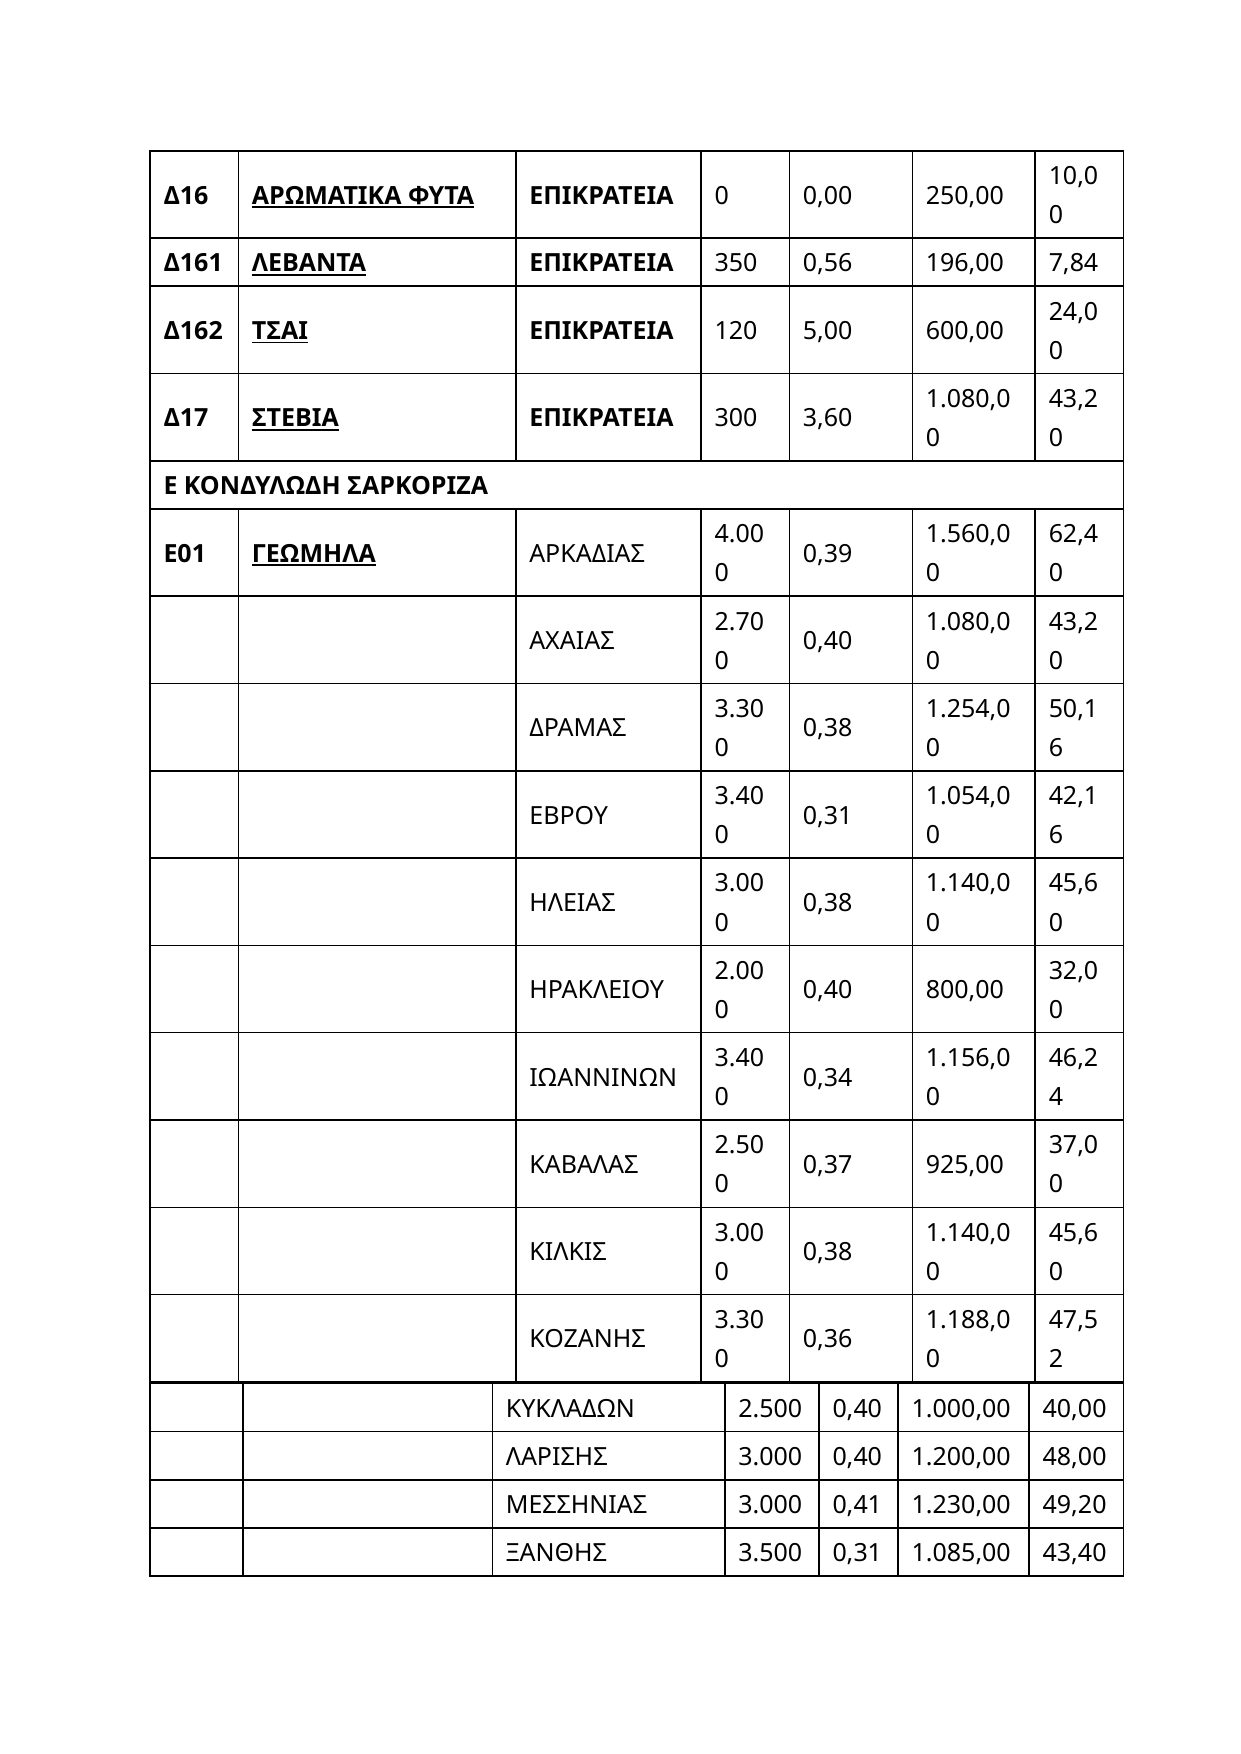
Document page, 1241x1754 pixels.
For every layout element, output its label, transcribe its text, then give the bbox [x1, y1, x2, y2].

table_cell ΗΡΑΚΛΕΙΟΥ [517, 946, 700, 1032]
table_cell [239, 1295, 515, 1381]
table_cell 0,39 [790, 510, 912, 595]
table_cell 1.254,00 [913, 684, 1034, 770]
table_cell 3,60 [790, 374, 912, 460]
table_header 0,40 [820, 1384, 897, 1431]
table_cell 2.000 [702, 946, 789, 1032]
table_cell 1.156,00 [913, 1033, 1034, 1119]
table_cell 45,60 [1036, 1208, 1123, 1294]
table_cell ΣΤΕΒΙΑ [239, 374, 515, 460]
table_cell Δ162 [151, 287, 238, 373]
table_cell 925,00 [913, 1121, 1034, 1206]
table_cell 1.080,00 [913, 597, 1034, 683]
table_cell 3.000 [726, 1432, 818, 1479]
table_cell 1.188,00 [913, 1295, 1034, 1381]
table_cell 0,34 [790, 1033, 912, 1119]
table_cell 0,31 [790, 772, 912, 857]
table_cell [151, 1208, 238, 1294]
table_cell 62,40 [1036, 510, 1123, 595]
table_cell [151, 1121, 238, 1206]
table_header 40,00 [1030, 1384, 1123, 1431]
table_cell 3.400 [702, 1033, 789, 1119]
table_cell Δ161 [151, 239, 238, 285]
table_cell 0,40 [790, 597, 912, 683]
table_cell [239, 684, 515, 770]
table_cell 0 [702, 152, 789, 237]
table_header [151, 1384, 242, 1431]
table_cell ΕΠΙΚΡΑΤΕΙΑ [517, 152, 700, 237]
table_cell [239, 859, 515, 944]
table_cell 0,36 [790, 1295, 912, 1381]
table_cell [239, 946, 515, 1032]
table_cell 43,40 [1030, 1529, 1123, 1575]
table_cell 800,00 [913, 946, 1034, 1032]
table_cell 3.400 [702, 772, 789, 857]
table_cell 300 [702, 374, 789, 460]
table_cell 1.140,00 [913, 1208, 1034, 1294]
table_cell [151, 1295, 238, 1381]
table_cell 47,52 [1036, 1295, 1123, 1381]
table_cell [151, 1481, 242, 1527]
table_cell 250,00 [913, 152, 1034, 237]
table_header ΚΥΚΛΑΔΩΝ [493, 1384, 724, 1431]
table_cell 2.700 [702, 597, 789, 683]
table_cell [244, 1529, 492, 1575]
table_cell [151, 946, 238, 1032]
table_cell 1.085,00 [899, 1529, 1028, 1575]
table_cell ΙΩΑΝΝΙΝΩΝ [517, 1033, 700, 1119]
table_cell 3.300 [702, 684, 789, 770]
table_cell 0,40 [790, 946, 912, 1032]
table_header 1.000,00 [899, 1384, 1028, 1431]
table_cell ΕΠΙΚΡΑΤΕΙΑ [517, 374, 700, 460]
table_cell 42,16 [1036, 772, 1123, 857]
table_cell ΕΒΡΟΥ [517, 772, 700, 857]
table_cell 3.000 [702, 1208, 789, 1294]
table_cell [151, 1529, 242, 1575]
table_cell ΚΟΖΑΝΗΣ [517, 1295, 700, 1381]
table_cell [244, 1432, 492, 1479]
table_cell [239, 1033, 515, 1119]
table_cell Δ16 [151, 152, 238, 237]
table_cell [151, 597, 238, 683]
table_cell [239, 597, 515, 683]
table_cell [151, 859, 238, 944]
table_cell [244, 1481, 492, 1527]
table_cell 350 [702, 239, 789, 285]
table_cell Ε ΚΟΝΔΥΛΩΔΗ ΣΑΡΚΟΡΙΖΑ [151, 462, 1123, 508]
table_cell ΕΠΙΚΡΑΤΕΙΑ [517, 287, 700, 373]
table_cell 0,40 [820, 1432, 897, 1479]
table_cell 0,38 [790, 1208, 912, 1294]
table_cell 50,16 [1036, 684, 1123, 770]
table_cell ΗΛΕΙΑΣ [517, 859, 700, 944]
table_cell 3.000 [702, 859, 789, 944]
table_cell ΕΠΙΚΡΑΤΕΙΑ [517, 239, 700, 285]
table_cell 0,31 [820, 1529, 897, 1575]
table_cell Ε01 [151, 510, 238, 595]
table_cell 3.300 [702, 1295, 789, 1381]
table_cell ΜΕΣΣΗΝΙΑΣ [493, 1481, 724, 1527]
table_cell [151, 1432, 242, 1479]
table_cell 1.230,00 [899, 1481, 1028, 1527]
table_cell 46,24 [1036, 1033, 1123, 1119]
table_cell 0,37 [790, 1121, 912, 1206]
table_cell [239, 1208, 515, 1294]
table_cell 0,38 [790, 859, 912, 944]
table_cell 37,00 [1036, 1121, 1123, 1206]
table_cell 3.000 [726, 1481, 818, 1527]
table_cell 32,00 [1036, 946, 1123, 1032]
table_cell 1.140,00 [913, 859, 1034, 944]
table_cell ΚΑΒΑΛΑΣ [517, 1121, 700, 1206]
table_header [244, 1384, 492, 1431]
table_cell 3.500 [726, 1529, 818, 1575]
table_cell ΚΙΛΚΙΣ [517, 1208, 700, 1294]
table_cell 0,00 [790, 152, 912, 237]
table_cell ΤΣΑΙ [239, 287, 515, 373]
table_cell [239, 772, 515, 857]
table_cell 10,00 [1036, 152, 1123, 237]
table_cell 49,20 [1030, 1481, 1123, 1527]
table_cell ΓΕΩΜΗΛΑ [239, 510, 515, 595]
table_cell 45,60 [1036, 859, 1123, 944]
table_cell [239, 1121, 515, 1206]
table_cell 1.560,00 [913, 510, 1034, 595]
table_cell 1.054,00 [913, 772, 1034, 857]
table_cell 43,20 [1036, 597, 1123, 683]
table_cell 43,20 [1036, 374, 1123, 460]
table_header 2.500 [726, 1384, 818, 1431]
table_cell [151, 1033, 238, 1119]
table_cell ΑΧΑΙΑΣ [517, 597, 700, 683]
table_cell 0,38 [790, 684, 912, 770]
table_cell 1.200,00 [899, 1432, 1028, 1479]
table_cell 1.080,00 [913, 374, 1034, 460]
table_cell 0,56 [790, 239, 912, 285]
table_cell 120 [702, 287, 789, 373]
table_cell 2.500 [702, 1121, 789, 1206]
table_cell ΑΡΚΑΔΙΑΣ [517, 510, 700, 595]
table_cell 4.000 [702, 510, 789, 595]
table_cell 600,00 [913, 287, 1034, 373]
table_cell 7,84 [1036, 239, 1123, 285]
table_cell 48,00 [1030, 1432, 1123, 1479]
table_cell 0,41 [820, 1481, 897, 1527]
table_cell 24,00 [1036, 287, 1123, 373]
table_cell [151, 684, 238, 770]
table_cell ΑΡΩΜΑΤΙΚΑ ΦΥΤΑ [239, 152, 515, 237]
table_cell 196,00 [913, 239, 1034, 285]
table_cell [151, 772, 238, 857]
table_cell ΔΡΑΜΑΣ [517, 684, 700, 770]
table_cell 5,00 [790, 287, 912, 373]
table_cell Δ17 [151, 374, 238, 460]
table_cell ΛΑΡΙΣΗΣ [493, 1432, 724, 1479]
table_cell ΛΕΒΑΝΤΑ [239, 239, 515, 285]
table_cell ΞΑΝΘΗΣ [493, 1529, 724, 1575]
